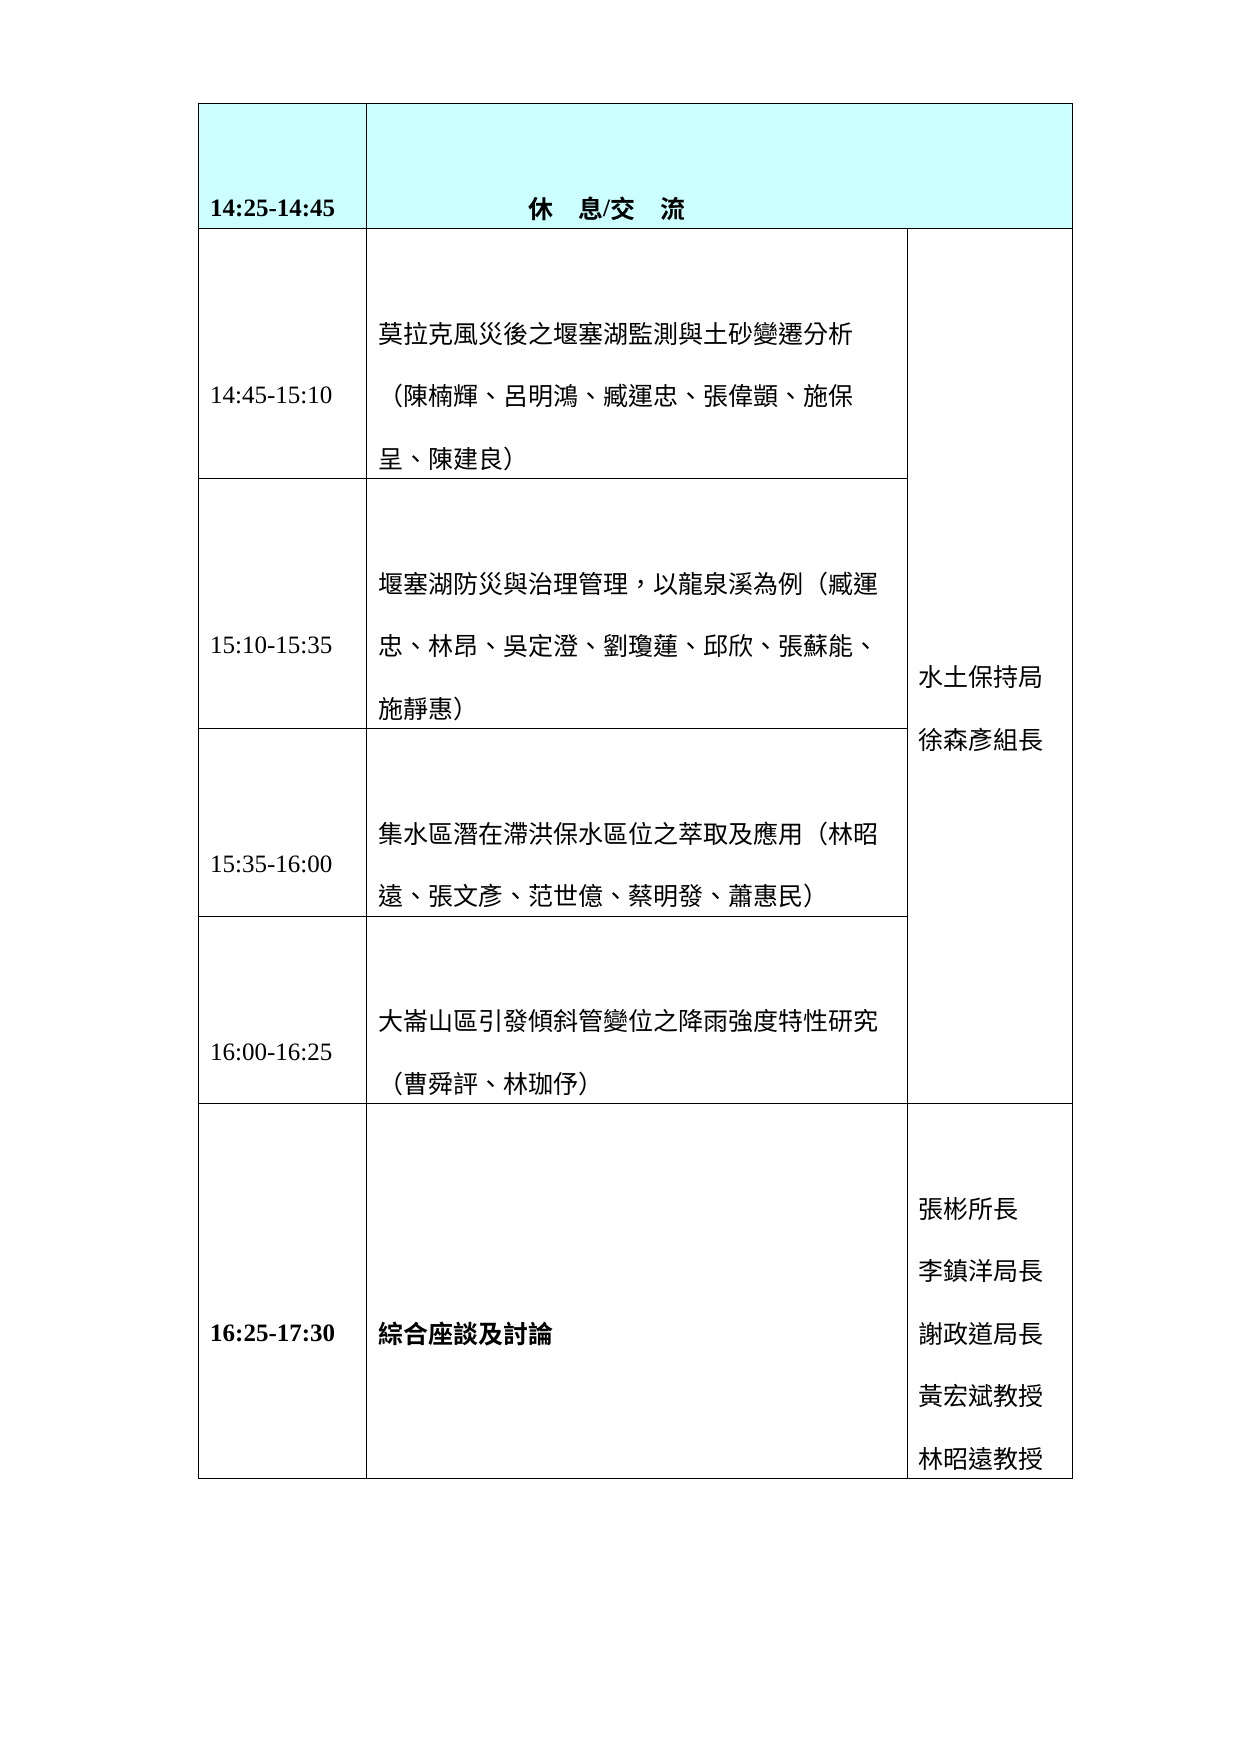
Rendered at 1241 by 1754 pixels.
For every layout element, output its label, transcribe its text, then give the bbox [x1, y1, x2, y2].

table_cell 14:45-15:10 [199, 229, 366, 478]
table_cell 張彬所長 李鎮洋局長 謝政道局長 黃宏斌教授 林昭遠教授 [908, 1104, 1072, 1478]
table_cell 堰塞湖防災與治理管理，以龍泉溪為例（臧運忠、林昂、吳定澄、劉瓊蓮、邱欣、張蘇能、施靜惠） [367, 479, 907, 728]
table_cell 14:25-14:45 [199, 104, 366, 228]
table_cell 16:25-17:30 [199, 1104, 366, 1478]
table_cell 集水區潛在滯洪保水區位之萃取及應用（林昭遠、張文彥、范世億、蔡明發、蕭惠民） [367, 729, 907, 916]
table_cell 15:10-15:35 [199, 479, 366, 728]
table_cell 休 息/交 流 [367, 104, 1072, 228]
table_cell 16:00-16:25 [199, 917, 366, 1103]
table_cell 大崙山區引發傾斜管變位之降雨強度特性研究（曹舜評、林珈伃） [367, 917, 907, 1103]
table_cell 綜合座談及討論 [367, 1104, 907, 1478]
table_cell 15:35-16:00 [199, 729, 366, 916]
table_cell 水土保持局 徐森彥組長 [908, 229, 1072, 1103]
table_cell 莫拉克風災後之堰塞湖監測與土砂變遷分析（陳楠輝、呂明鴻、臧運忠、張偉顗、施保呈、陳建良） [367, 229, 907, 478]
